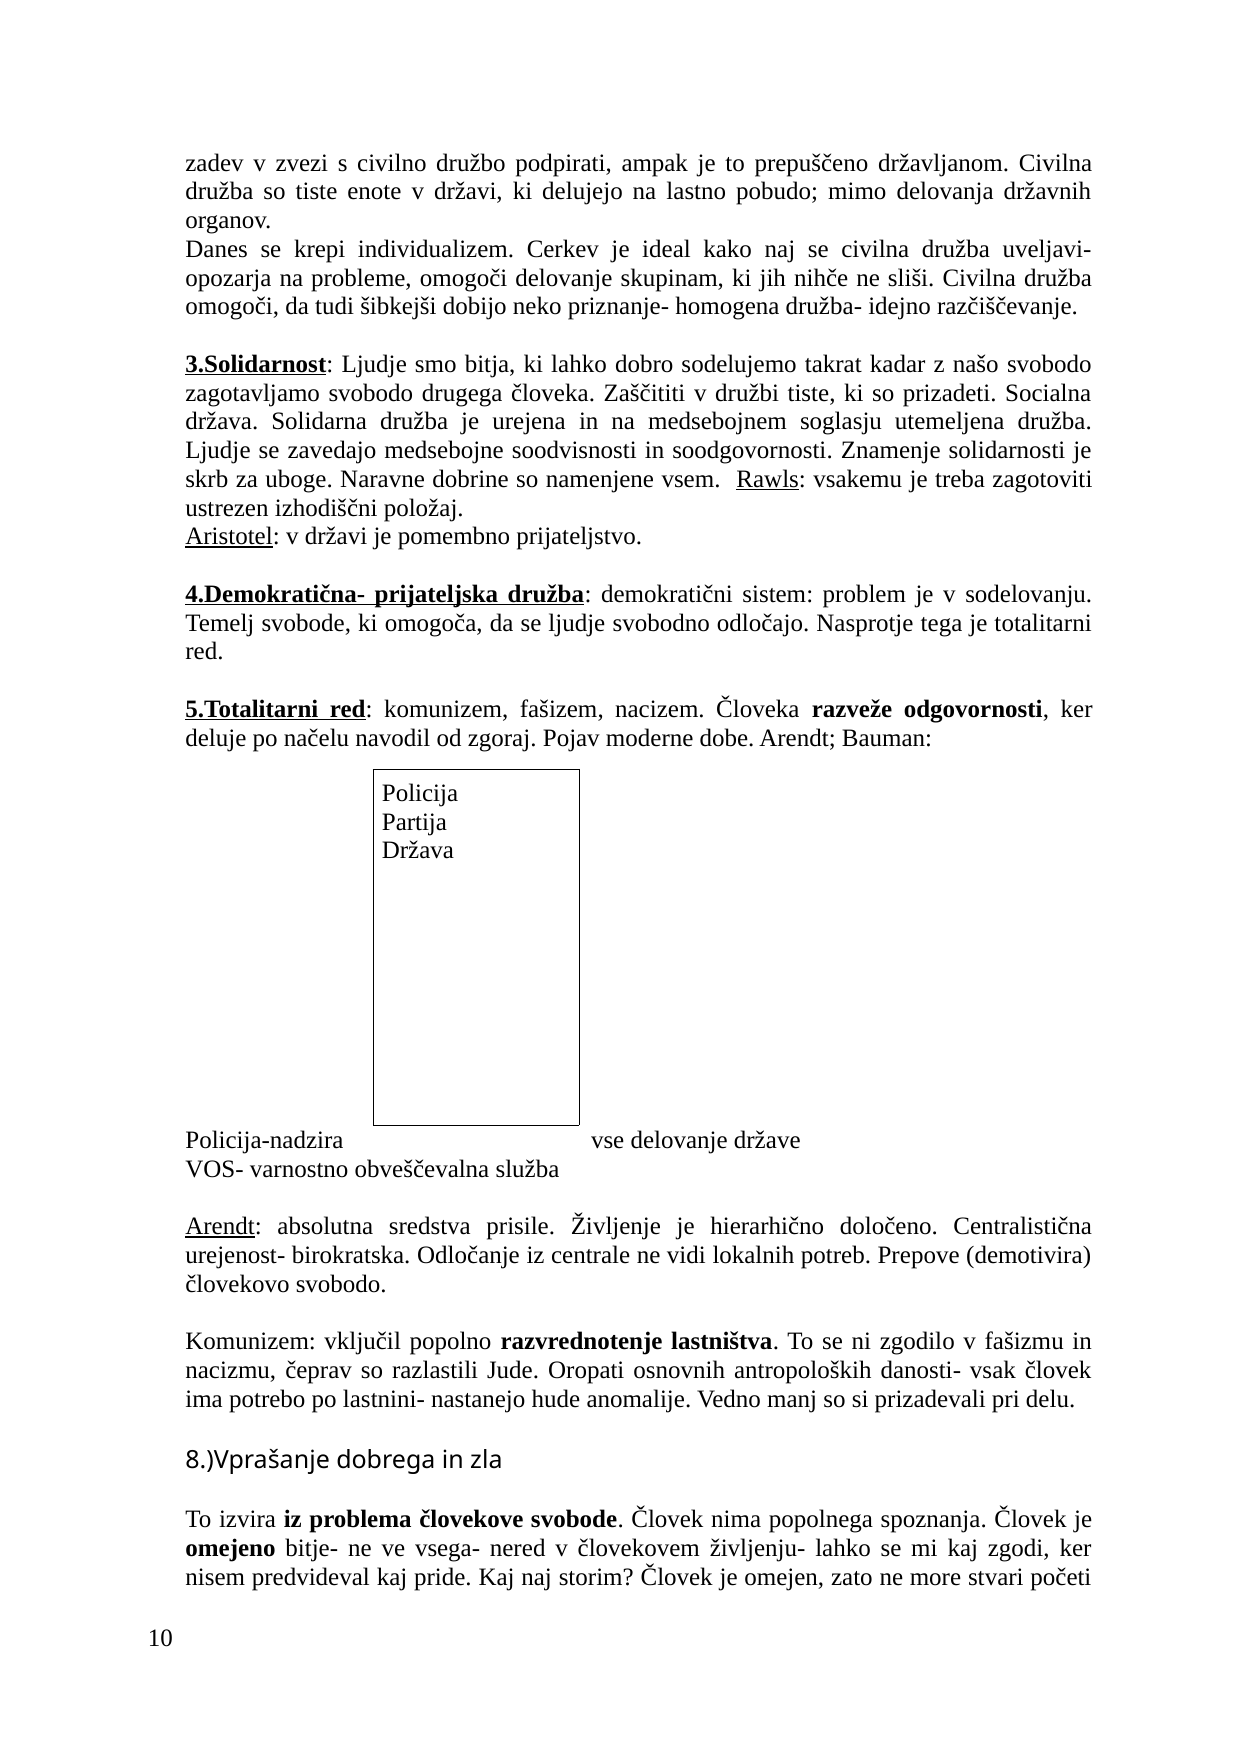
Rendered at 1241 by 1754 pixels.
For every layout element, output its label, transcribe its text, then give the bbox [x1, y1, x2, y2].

text 3.Solidarnost: Ljudje smo bitja, ki lahko dobro sodelujemo takrat kadar z našo svobodo zagotavljamo svobodo drugega človeka. Zaščititi v družbi tiste, ki so prizadeti. Socialna država. Solidarna družba je urejena in na medsebojnem soglasju utemeljena družba. Ljudje se zavedajo medsebojne soodvisnosti in soodgovornosti. Znamenje solidarnosti je skrb za uboge. Naravne dobrine so namenjene vsem. Rawls: vsakemu je treba zagotoviti ustrezen izhodiščni položaj. [185, 349, 1093, 521]
text To izvira iz problema človekove svobode. Človek nima popolnega spoznanja. Človek je omejeno bitje- ne ve vsega- nered v človekovem življenju- lahko se mi kaj zgodi, ker nisem predvideval kaj pride. Kaj naj storim? Človek je omejen, zato ne more stvari početi [185, 1504, 1093, 1590]
text Komunizem: vključil popolno razvrednotenje lastništva. To se ni zgodilo v fašizmu in nacizmu, čeprav so razlastili Jude. Oropati osnovnih antropoloških danosti- vsak človek ima potrebo po lastnini- nastanejo hude anomalije. Vedno manj so si prizadevali pri delu. [185, 1326, 1093, 1413]
text Partija [382, 807, 570, 835]
text Arendt: absolutna sredstva prisile. Življenje je hierarhično določeno. Centralistična urejenost- birokratska. Odločanje iz centrale ne vidi lokalnih potreb. Prepove (demotivira) človekovo svobodo. [185, 1211, 1093, 1298]
text VOS- varnostno obveščevalna služba [185, 1154, 1093, 1183]
text Država [382, 835, 570, 864]
text 8.)Vprašanje dobrega in zla [185, 1441, 1093, 1475]
text 5.Totalitarni red: komunizem, fašizem, nacizem. Človeka razveže odgovornosti, ker deluje po načelu navodil od zgoraj. Pojav moderne dobe. Arendt; Bauman: [185, 694, 1093, 751]
text Danes se krepi individualizem. Cerkev je ideal kako naj se civilna družba uveljavi- opozarja na probleme, omogoči delovanje skupinam, ki jih nihče ne sliši. Civilna družba omogoči, da tudi šibkejši dobijo neko priznanje- homogena družba- idejno razčiščevanje. [185, 234, 1093, 320]
text Policija [382, 778, 570, 807]
text Aristotel: v državi je pomembno prijateljstvo. [185, 521, 1093, 550]
text Policija-nadzira vse delovanje države [185, 1125, 1093, 1154]
text 4.Demokratična- prijateljska družba: demokratični sistem: problem je v sodelovanju. Temelj svobode, ki omogoča, da se ljudje svobodno odločajo. Nasprotje tega je totalitarni red. [185, 579, 1093, 665]
text zadev v zvezi s civilno družbo podpirati, ampak je to prepuščeno državljanom. Civilna družba so tiste enote v državi, ki delujejo na lastno pobudo; mimo delovanja državnih organov. [185, 148, 1093, 234]
